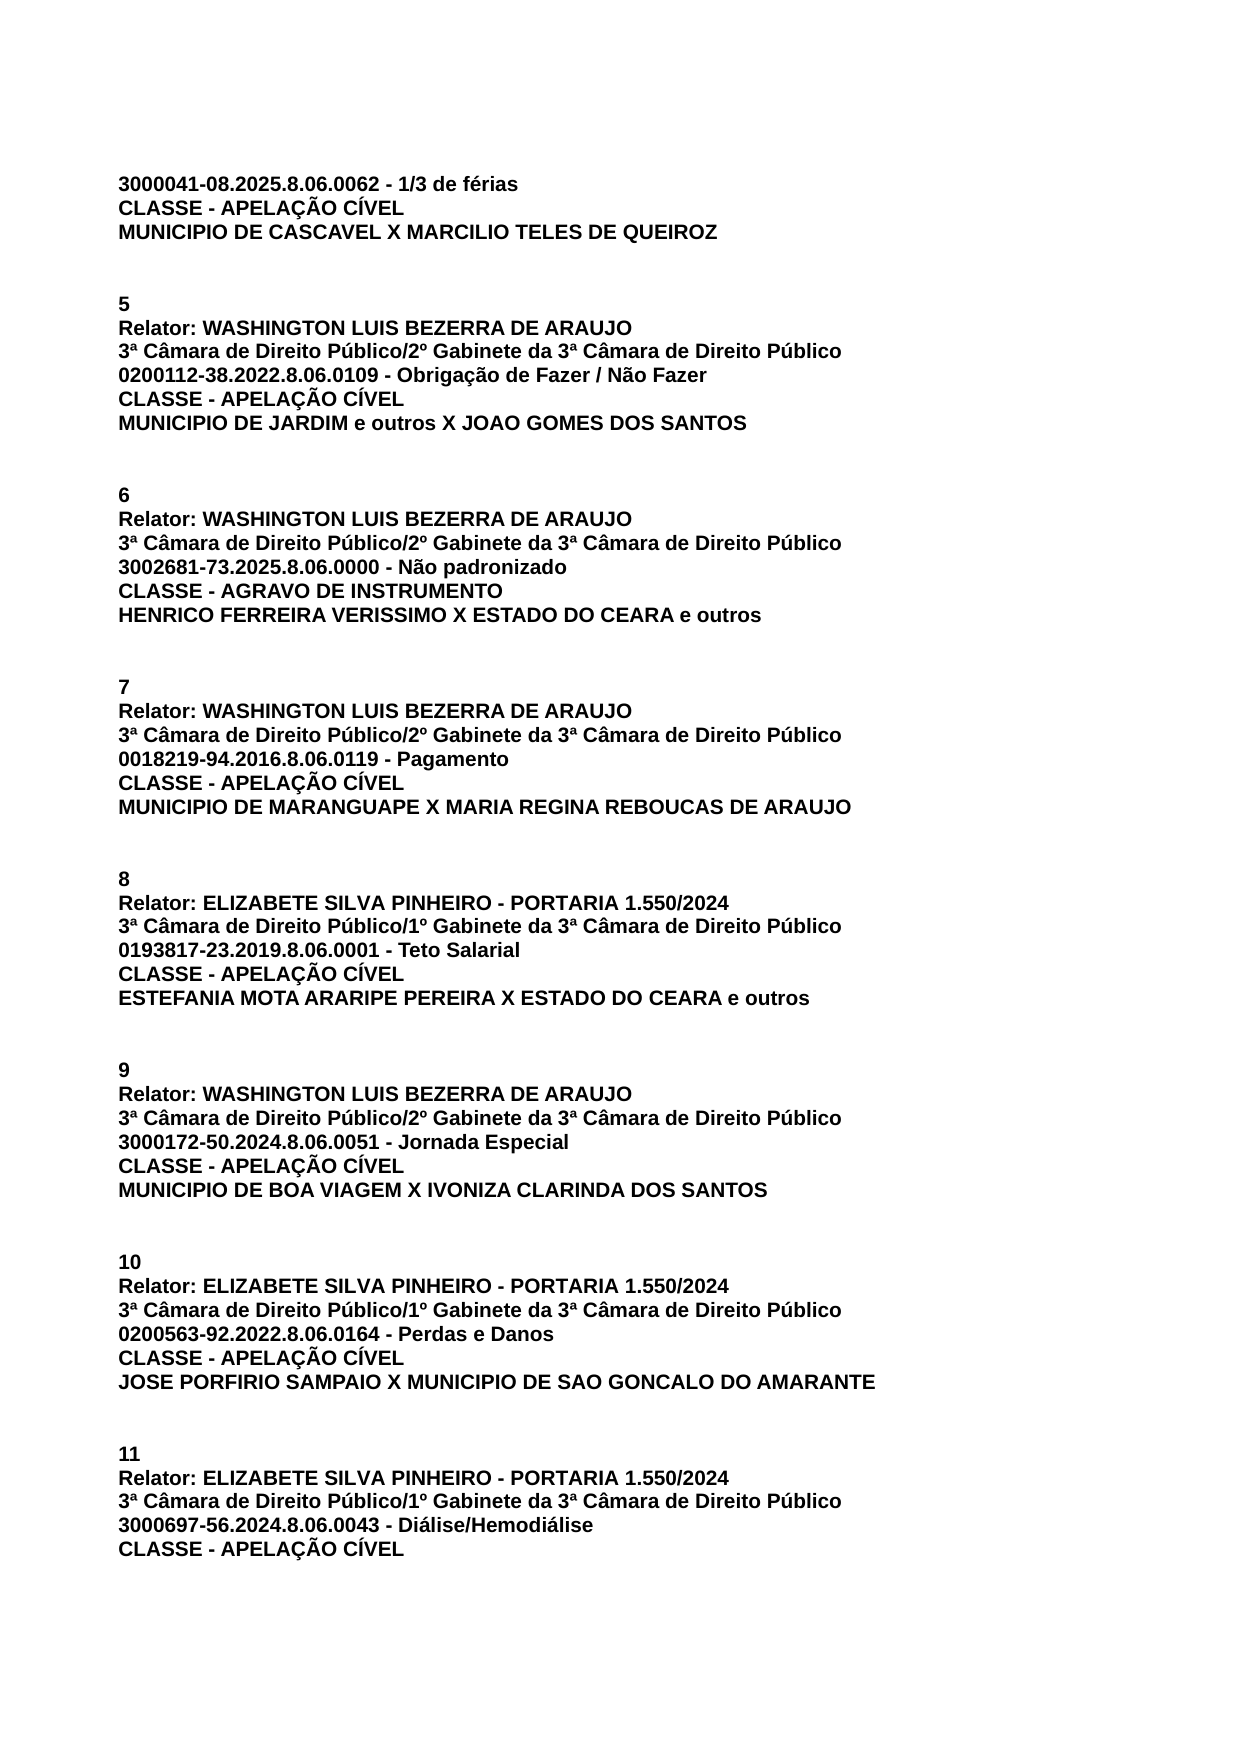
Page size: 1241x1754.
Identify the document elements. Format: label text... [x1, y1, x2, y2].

text CLASSE - APELAÇÃO CÍVEL [118, 196, 1122, 219]
text MUNICIPIO DE JARDIM e outros X JOAO GOMES DOS SANTOS [118, 411, 1122, 435]
text Relator: WASHINGTON LUIS BEZERRA DE ARAUJO [118, 315, 1122, 339]
text 0200112-38.2022.8.06.0109 - Obrigação de Fazer / Não Fazer [118, 363, 1122, 387]
text CLASSE - APELAÇÃO CÍVEL [118, 962, 1122, 986]
text MUNICIPIO DE MARANGUAPE X MARIA REGINA REBOUCAS DE ARAUJO [118, 794, 1122, 818]
text 3ª Câmara de Direito Público/2º Gabinete da 3ª Câmara de Direito Público [118, 1106, 1122, 1130]
text 9 [118, 1058, 1122, 1082]
text MUNICIPIO DE BOA VIAGEM X IVONIZA CLARINDA DOS SANTOS [118, 1178, 1122, 1202]
text 3000172-50.2024.8.06.0051 - Jornada Especial [118, 1130, 1122, 1154]
text 3000041-08.2025.8.06.0062 - 1/3 de férias [118, 172, 1122, 196]
text 8 [118, 866, 1122, 890]
text JOSE PORFIRIO SAMPAIO X MUNICIPIO DE SAO GONCALO DO AMARANTE [118, 1369, 1122, 1393]
text 6 [118, 483, 1122, 507]
text CLASSE - APELAÇÃO CÍVEL [118, 771, 1122, 794]
text Relator: WASHINGTON LUIS BEZERRA DE ARAUJO [118, 699, 1122, 723]
text HENRICO FERREIRA VERISSIMO X ESTADO DO CEARA e outros [118, 603, 1122, 627]
text Relator: WASHINGTON LUIS BEZERRA DE ARAUJO [118, 1082, 1122, 1106]
text 3ª Câmara de Direito Público/2º Gabinete da 3ª Câmara de Direito Público [118, 531, 1122, 555]
text 7 [118, 675, 1122, 699]
text CLASSE - AGRAVO DE INSTRUMENTO [118, 579, 1122, 603]
text 3000697-56.2024.8.06.0043 - Diálise/Hemodiálise [118, 1513, 1122, 1537]
text Relator: WASHINGTON LUIS BEZERRA DE ARAUJO [118, 507, 1122, 531]
text CLASSE - APELAÇÃO CÍVEL [118, 1154, 1122, 1178]
text 3ª Câmara de Direito Público/1º Gabinete da 3ª Câmara de Direito Público [118, 1489, 1122, 1513]
text Relator: ELIZABETE SILVA PINHEIRO - PORTARIA 1.550/2024 [118, 1274, 1122, 1298]
text 0200563-92.2022.8.06.0164 - Perdas e Danos [118, 1322, 1122, 1346]
text 0193817-23.2019.8.06.0001 - Teto Salarial [118, 938, 1122, 962]
text ESTEFANIA MOTA ARARIPE PEREIRA X ESTADO DO CEARA e outros [118, 986, 1122, 1010]
text 3ª Câmara de Direito Público/2º Gabinete da 3ª Câmara de Direito Público [118, 723, 1122, 747]
text Relator: ELIZABETE SILVA PINHEIRO - PORTARIA 1.550/2024 [118, 890, 1122, 914]
text MUNICIPIO DE CASCAVEL X MARCILIO TELES DE QUEIROZ [118, 219, 1122, 243]
text 3002681-73.2025.8.06.0000 - Não padronizado [118, 555, 1122, 579]
text CLASSE - APELAÇÃO CÍVEL [118, 1537, 1122, 1561]
text Relator: ELIZABETE SILVA PINHEIRO - PORTARIA 1.550/2024 [118, 1465, 1122, 1489]
text CLASSE - APELAÇÃO CÍVEL [118, 387, 1122, 411]
text 10 [118, 1250, 1122, 1274]
text 0018219-94.2016.8.06.0119 - Pagamento [118, 747, 1122, 771]
text 5 [118, 291, 1122, 315]
text 11 [118, 1441, 1122, 1465]
text 3ª Câmara de Direito Público/2º Gabinete da 3ª Câmara de Direito Público [118, 339, 1122, 363]
text CLASSE - APELAÇÃO CÍVEL [118, 1346, 1122, 1369]
text 3ª Câmara de Direito Público/1º Gabinete da 3ª Câmara de Direito Público [118, 1298, 1122, 1322]
text 3ª Câmara de Direito Público/1º Gabinete da 3ª Câmara de Direito Público [118, 914, 1122, 938]
